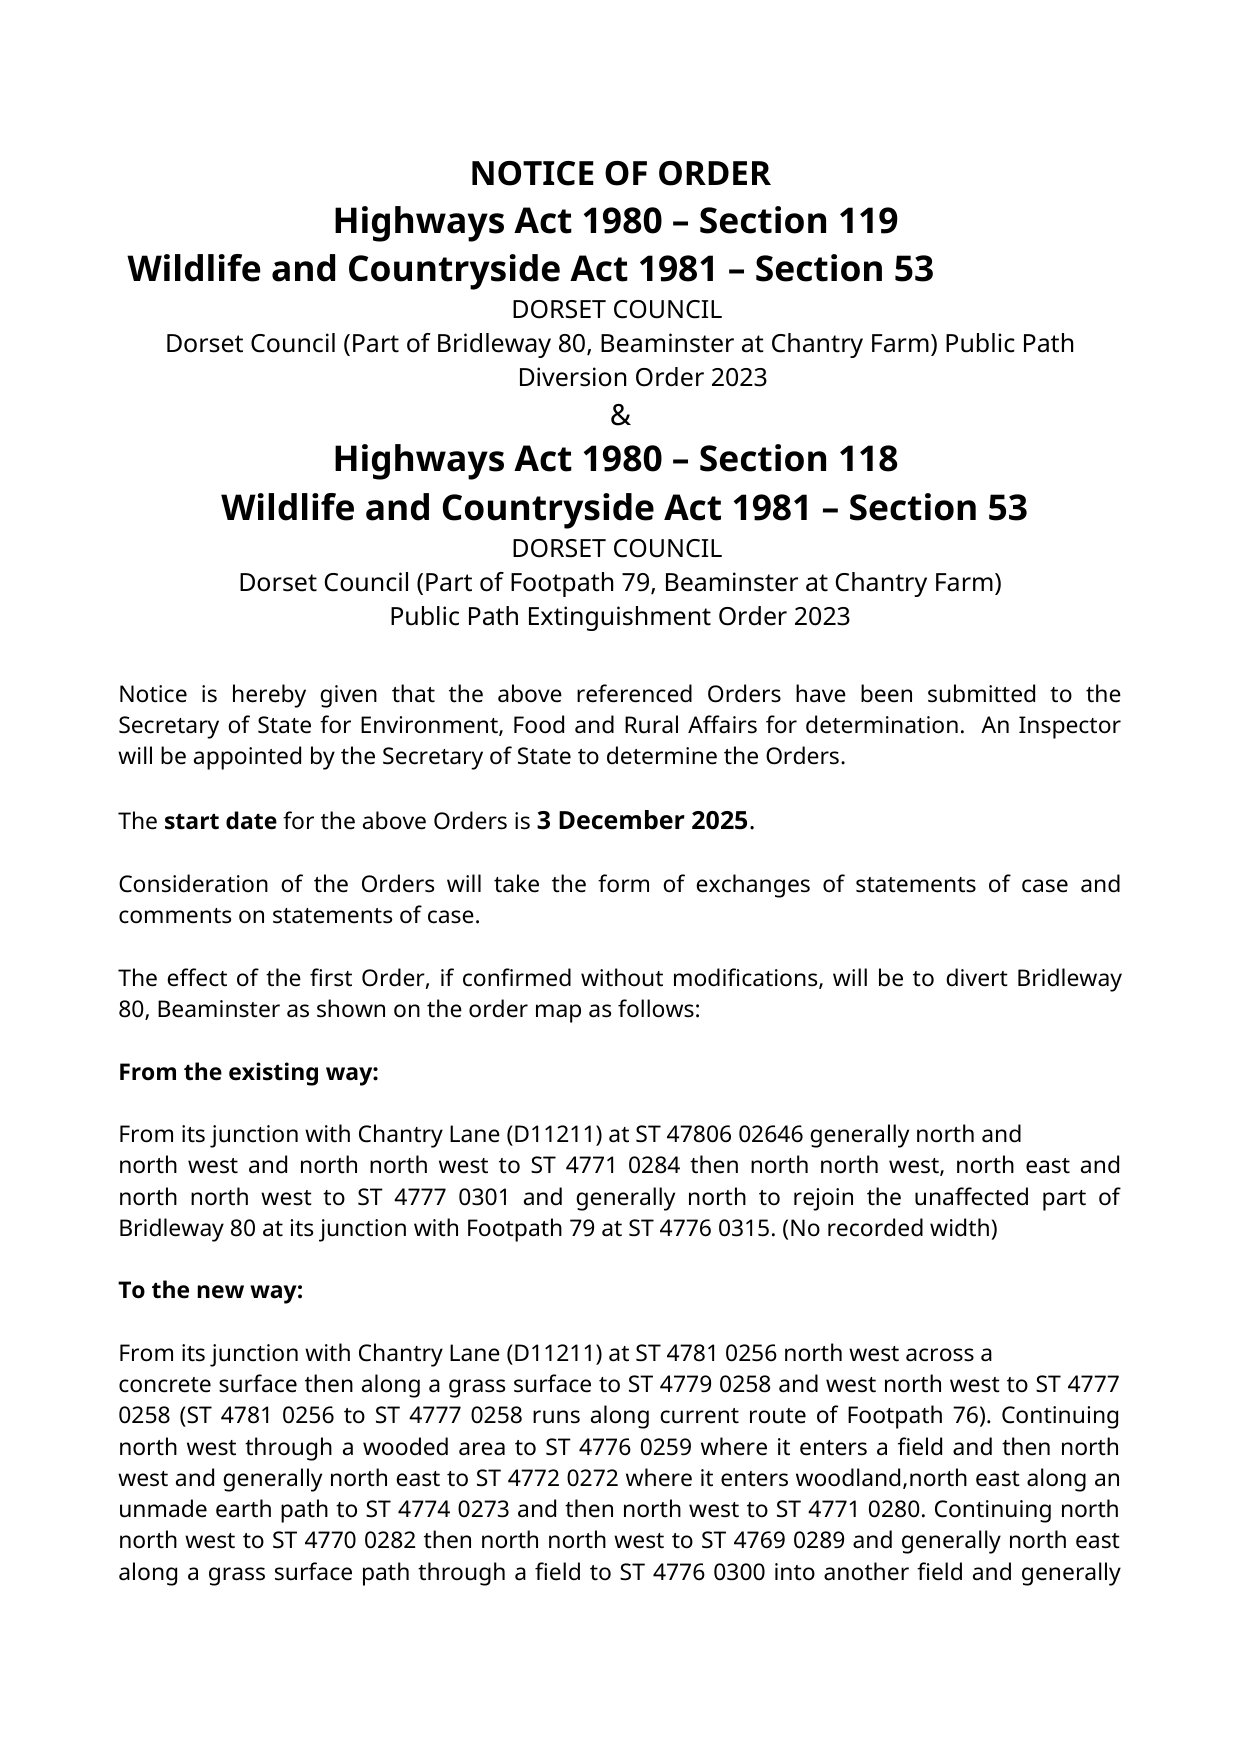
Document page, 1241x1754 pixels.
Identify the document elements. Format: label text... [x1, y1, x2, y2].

text Wildlife and Countryside Act 1981 – Section 53 [118, 244, 1122, 292]
text From its junction with Chantry Lane (D11211) at ST 4781 0256 north west across a [118, 1337, 1122, 1368]
text Notice is hereby given that the above referenced Orders have been submitted to the Secretary of State for Environment, Food and Rural Affairs for determination. An Inspector will be appointed by the Secretary of State to determine the Orders. [118, 678, 1122, 772]
text The effect of the first Order, if confirmed without modifications, will be to divert Bridleway 80, Beaminster as shown on the order map as follows: [118, 962, 1122, 1024]
text Consideration of the Orders will take the form of exchanges of statements of case and comments on statements of case. [118, 868, 1122, 931]
text Highways Act 1980 – Section 118 [118, 434, 1122, 482]
text From its junction with Chantry Lane (D11211) at ST 47806 02646 generally north and [118, 1118, 1122, 1149]
text DORSET COUNCIL [118, 530, 1122, 564]
text Wildlife and Countryside Act 1981 – Section 53 [118, 482, 1122, 530]
text The start date for the above Orders is 3 December 2025. [118, 803, 1122, 837]
text DORSET COUNCIL [118, 292, 1122, 326]
text To the new way: [118, 1274, 1122, 1306]
text north west and north north west to ST 4771 0284 then north north west, north east and north north west to ST 4777 0301 and generally north to rejoin the unaffected part of Bridleway 80 at its junction with Footpath 79 at ST 4776 0315. (No recorded width) [118, 1149, 1122, 1243]
text & [118, 394, 1122, 434]
text From the existing way: [118, 1056, 1122, 1087]
text concrete surface then along a grass surface to ST 4779 0258 and west north west to ST 4777 0258 (ST 4781 0256 to ST 4777 0258 runs along current route of Footpath 76). Continuing north west through a wooded area to ST 4776 0259 where it enters a field and then north west and generally north east to ST 4772 0272 where it enters woodland,north east along an unmade earth path to ST 4774 0273 and then north west to ST 4771 0280. Continuing north north west to ST 4770 0282 then north north west to ST 4769 0289 and generally north east along a grass surface path through a field to ST 4776 0300 into another field and generally [118, 1368, 1122, 1587]
text Dorset Council (Part of Bridleway 80, Beaminster at Chantry Farm) Public Path Diversion Order 2023 [118, 326, 1122, 394]
text Highways Act 1980 – Section 119 [118, 195, 1122, 244]
text Public Path Extinguishment Order 2023 [118, 598, 1122, 632]
text NOTICE OF ORDER [118, 150, 1122, 195]
text Dorset Council (Part of Footpath 79, Beaminster at Chantry Farm) [118, 564, 1122, 598]
